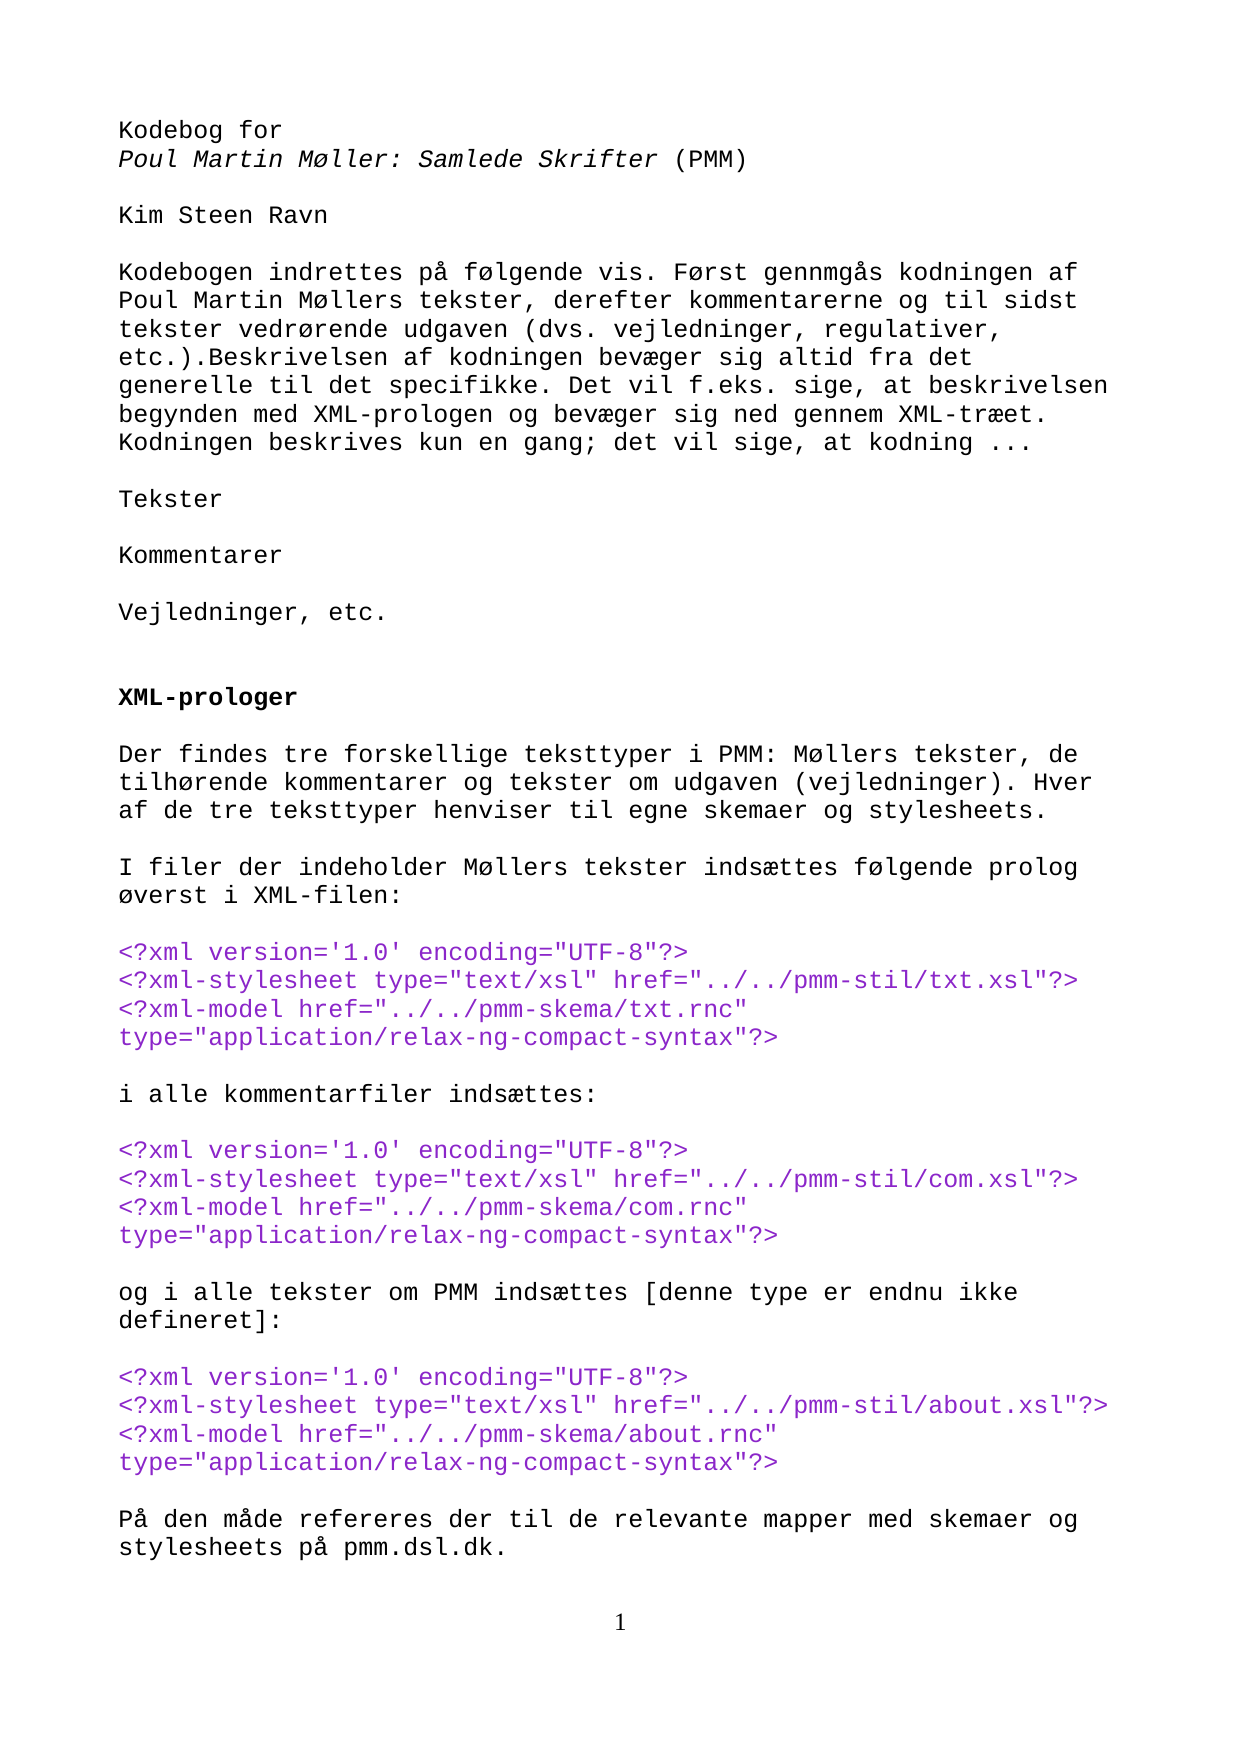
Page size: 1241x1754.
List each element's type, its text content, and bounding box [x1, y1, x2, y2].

text Kodebogen indrettes på følgende vis. Først gennmgås kodningen af Poul Martin Møllers tekster, derefter kommentarerne og til sidst tekster vedrørende udgaven (dvs. vejledninger, regulativer, etc.).Beskrivelsen af kodningen bevæger sig altid fra det generelle til det specifikke. Det vil f.eks. sige, at beskrivelsen begynden med XML-prologen og bevæger sig ned gennem XML-træet. Kodningen beskrives kun en gang; det vil sige, at kodning ... [118, 260, 1119, 458]
text Vejledninger, etc. [118, 600, 1119, 628]
text Kim Steen Ravn [118, 203, 1119, 231]
text <?xml version='1.0' encoding="UTF-8"?> <?xml-stylesheet type="text/xsl" href="../../pmm-stil/com.xsl"?> <?xml-model href="../../pmm-skema/com.rnc" type="application/relax-ng-compact-syntax"?> [118, 1138, 1119, 1251]
text Kodebog for [118, 118, 1119, 146]
text og i alle tekster om PMM indsættes [denne type er endnu ikke defineret]: [118, 1280, 1119, 1336]
text XML-prologer [118, 685, 1119, 713]
text Tekster [118, 486, 1119, 515]
text i alle kommentarfiler indsættes: [118, 1081, 1119, 1110]
text <?xml version='1.0' encoding="UTF-8"?> <?xml-stylesheet type="text/xsl" href="../../pmm-stil/about.xsl"?> <?xml-model href="../../pmm-skema/about.rnc" type="application/relax-ng-compact-syntax"?> [118, 1365, 1119, 1478]
text På den måde refereres der til de relevante mapper med skemaer og stylesheets på pmm.dsl.dk. [118, 1506, 1119, 1563]
text I filer der indeholder Møllers tekster indsættes følgende prolog øverst i XML-filen: [118, 855, 1119, 911]
text <?xml version='1.0' encoding="UTF-8"?> <?xml-stylesheet type="text/xsl" href="../../pmm-stil/txt.xsl"?> <?xml-model href="../../pmm-skema/txt.rnc" type="application/relax-ng-compact-syntax"?> [118, 940, 1119, 1053]
text Poul Martin Møller: Samlede Skrifter (PMM) [118, 146, 1119, 175]
text Kommentarer [118, 543, 1119, 571]
text Der findes tre forskellige teksttyper i PMM: Møllers tekster, de tilhørende kommentarer og tekster om udgaven (vejledninger). Hver af de tre teksttyper henviser til egne skemaer og stylesheets. [118, 741, 1119, 826]
